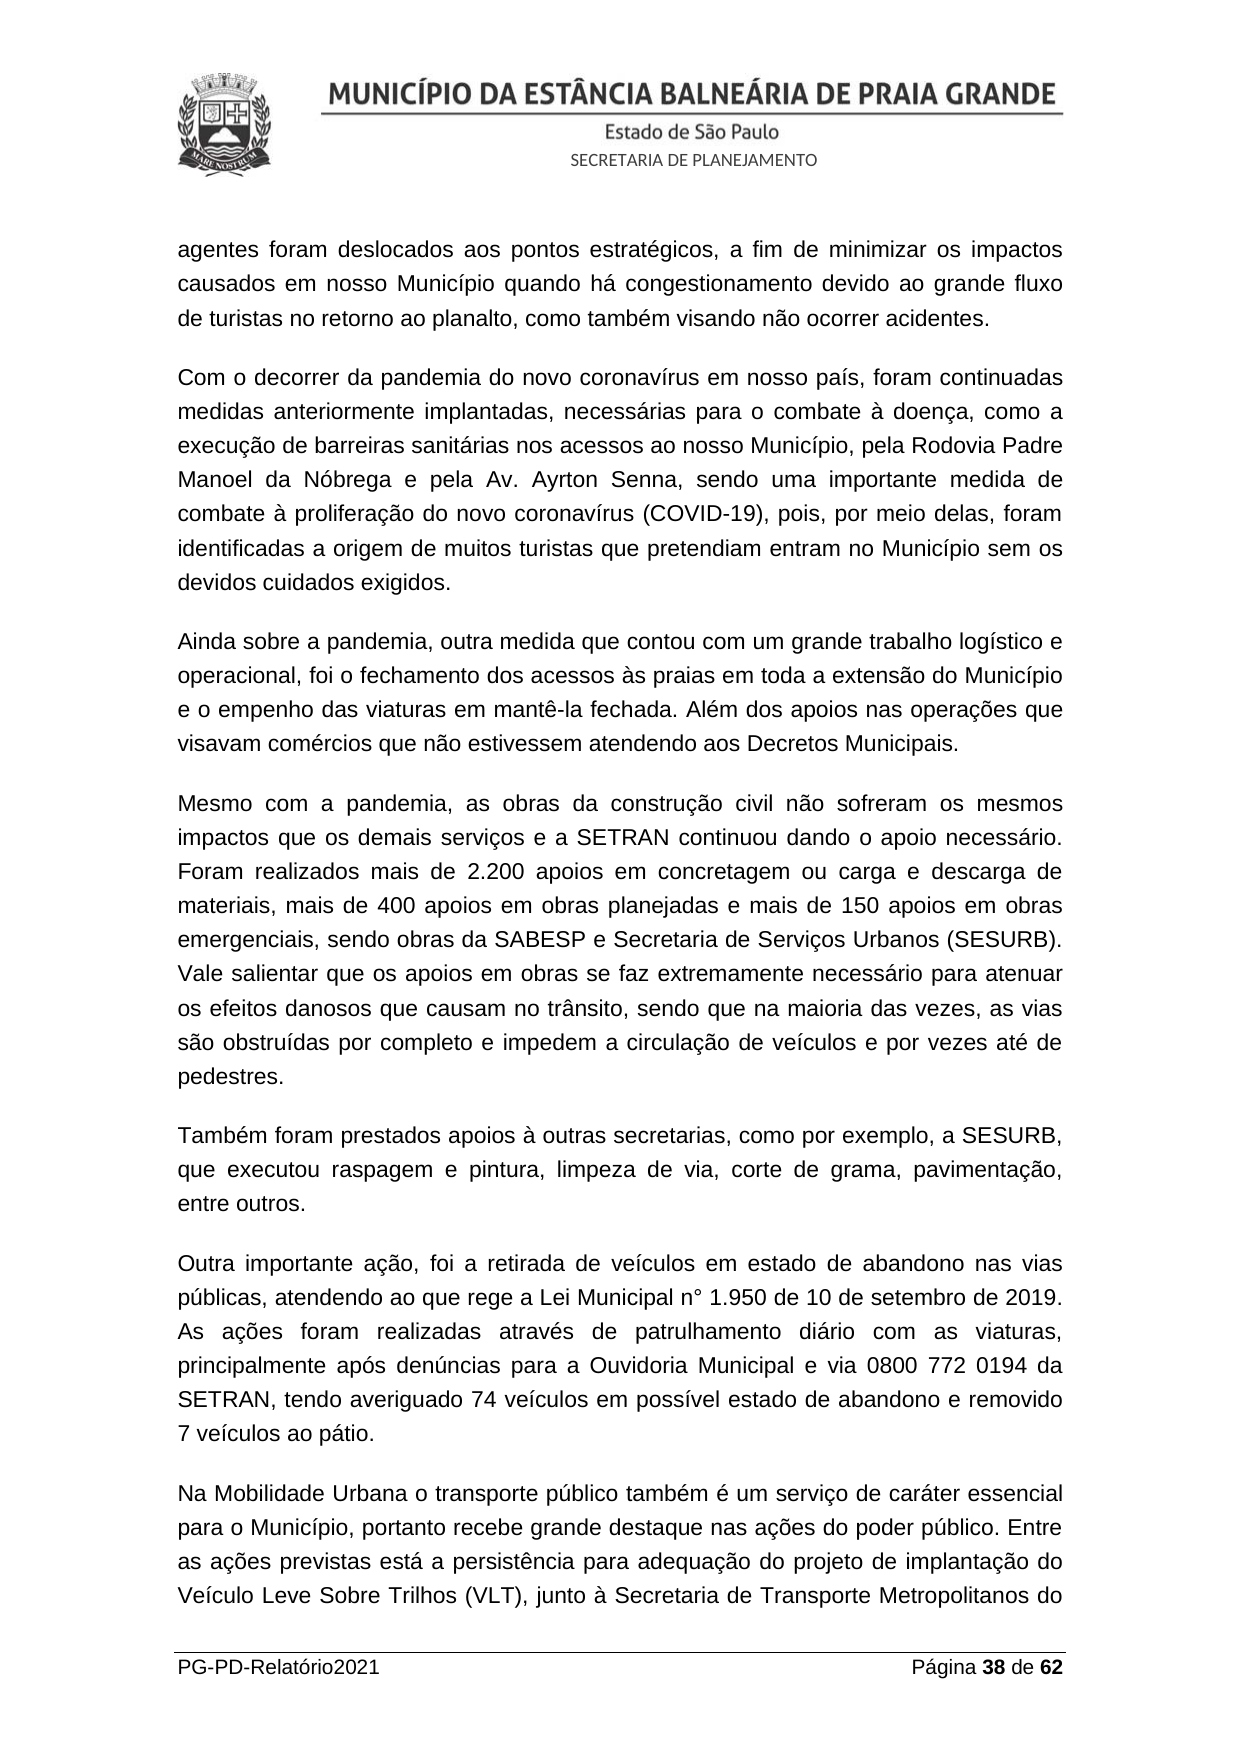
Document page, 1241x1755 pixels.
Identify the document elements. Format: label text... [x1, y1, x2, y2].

text Com o decorrer da pandemia do novo coronavírus em nosso país, foram continuadas medidas anteriormente implantadas, necessárias para o combate à doença, como a execução de barreiras sanitárias nos acessos ao nosso Município, pela Rodovia Padre Manoel da Nóbrega e pela Av. Ayrton Senna, sendo uma importante medida de combate à proliferação do novo coronavírus (COVID-19), pois, por meio delas, foram identificadas a origem de muitos turistas que pretendiam entram no Município sem os devidos cuidados exigidos. [177, 364, 1063, 595]
text Ainda sobre a pandemia, outra medida que contou com um grande trabalho logístico e operacional, foi o fechamento dos acessos às praias em toda a extensão do Município e o empenho das viaturas em mantê-la fechada. Além dos apoios nas operações que visavam comércios que não estivessem atendendo aos Decretos Municipais. [177, 628, 1063, 757]
text Mesmo com a pandemia, as obras da construção civil não sofreram os mesmos impactos que os demais serviços e a SETRAN continuou dando o apoio necessário. Foram realizados mais de 2.200 apoios em concretagem ou carga e descarga de materiais, mais de 400 apoios em obras planejadas e mais de 150 apoios em obras emergenciais, sendo obras da SABESP e Secretaria de Serviços Urbanos (SESURB). Vale salientar que os apoios em obras se faz extremamente necessário para atenuar os efeitos danosos que causam no trânsito, sendo que na maioria das vezes, as vias são obstruídas por completo e impedem a circulação de veículos e por vezes até de pedestres. [177, 789, 1063, 1089]
text Na Mobilidade Urbana o transporte público também é um serviço de caráter essencial para o Município, portanto recebe grande destaque nas ações do poder público. Entre as ações previstas está a persistência para adequação do projeto de implantação do Veículo Leve Sobre Trilhos (VLT), junto à Secretaria de Transporte Metropolitanos do [177, 1479, 1063, 1608]
text agentes foram deslocados aos pontos estratégicos, a fim de minimizar os impactos causados em nosso Município quando há congestionamento devido ao grande fluxo de turistas no retorno ao planalto, como também visando não ocorrer acidentes. [177, 236, 1063, 331]
text Outra importante ação, foi a retirada de veículos em estado de abandono nas vias públicas, atendendo ao que rege a Lei Municipal n° 1.950 de 10 de setembro de 2019. As ações foram realizadas através de patrulhamento diário com as viaturas, principalmente após denúncias para a Ouvidoria Municipal e via 0800 772 0194 da SETRAN, tendo averiguado 74 veículos em possível estado de abandono e removido 7 veículos ao pátio. [177, 1249, 1063, 1447]
text Também foram prestados apoios à outras secretarias, como por exemplo, a SESURB, que executou raspagem e pintura, limpeza de via, corte de grama, pavimentação, entre outros. [177, 1122, 1063, 1217]
